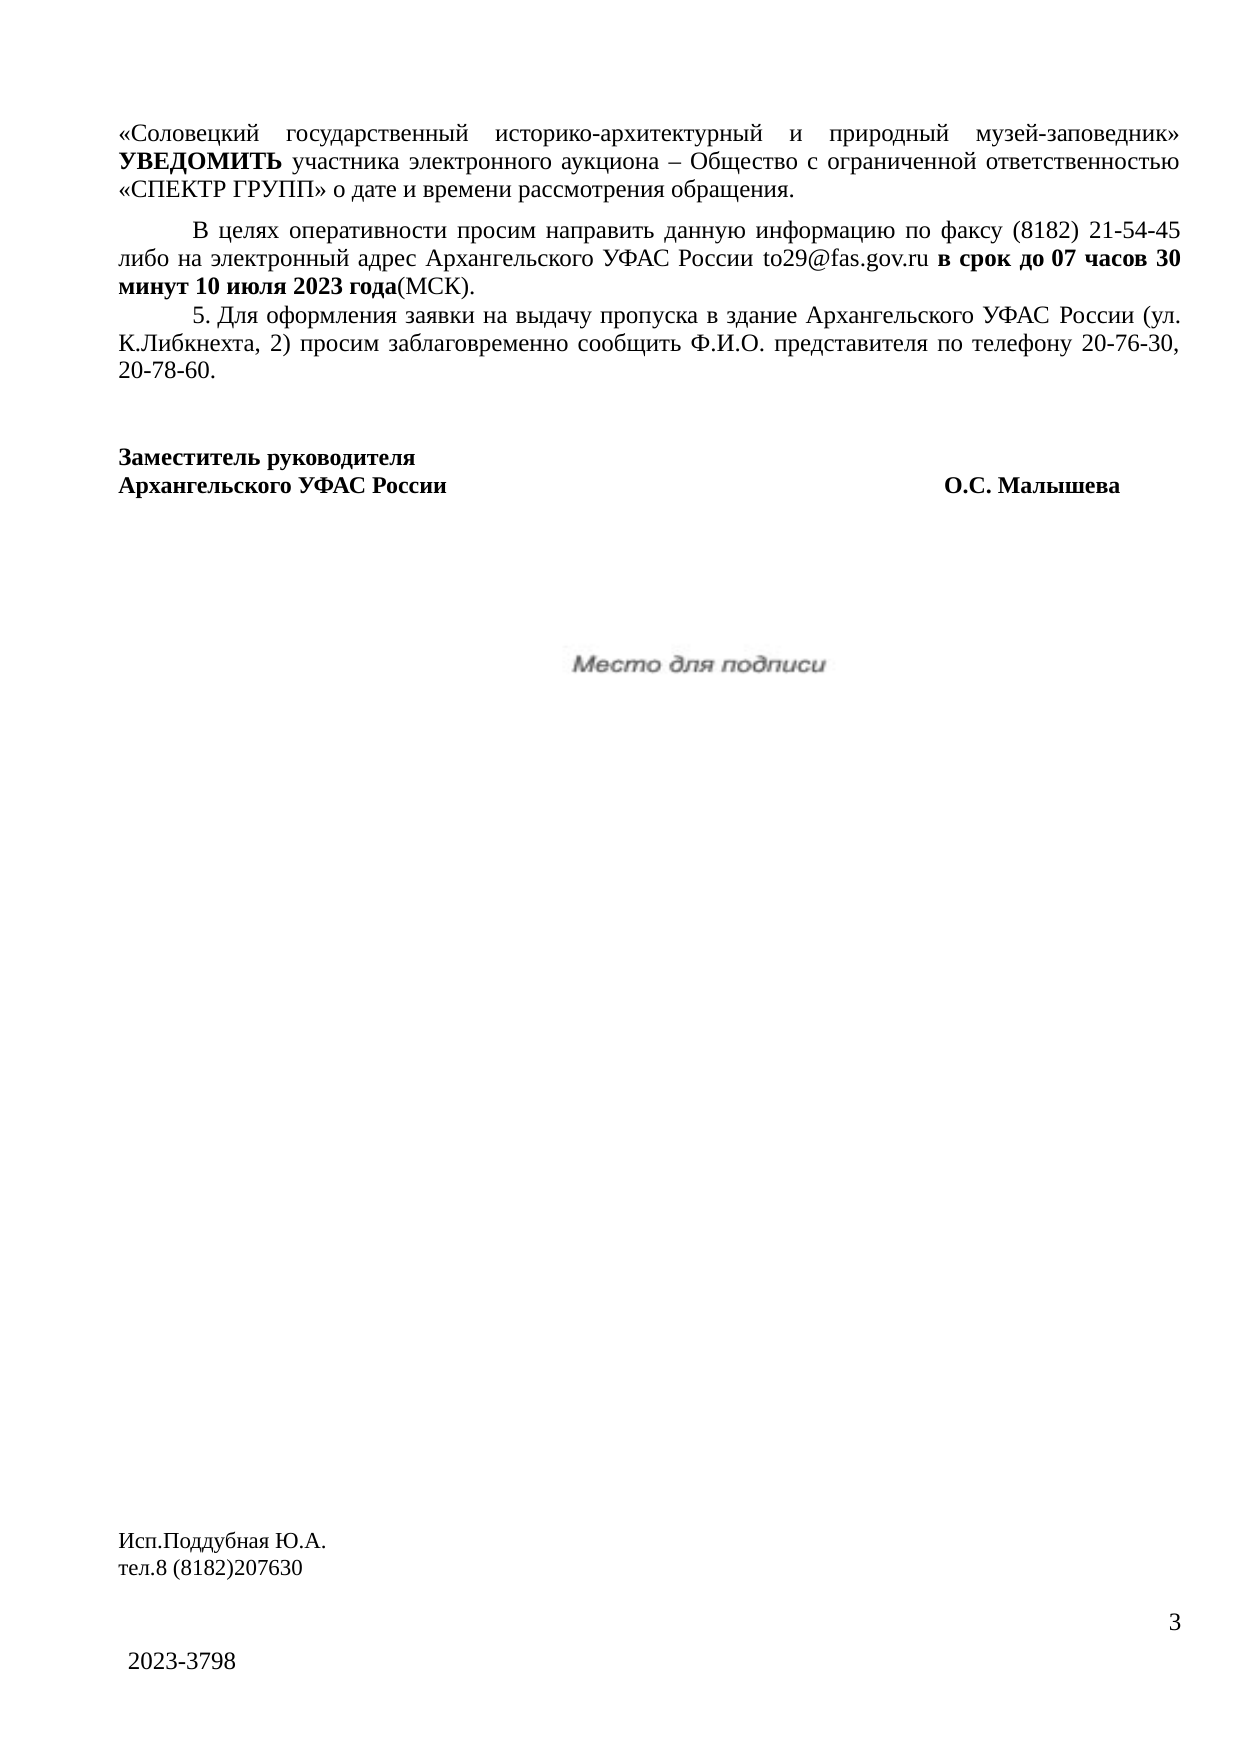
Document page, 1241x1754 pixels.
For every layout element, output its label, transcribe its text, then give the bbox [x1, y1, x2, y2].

table_cell [667, 572, 702, 600]
table_cell [703, 572, 1182, 780]
text 5. Для оформления заявки на выдачу пропуска в здание Архангельского УФАС России (ул. К.Либкнехта, 2) просим заблаговременно сообщить Ф.И.О. представителя по телефону 20-76-30, 20-78-60. [118, 300, 1181, 384]
table_header [667, 527, 702, 572]
text Архангельского УФАС России О.С. Малышева [118, 471, 1181, 498]
text «Соловецкий государственный историко-архитектурный и природный музей-заповедник» УВЕДОМИТЬ участника электронного аукциона – Общество с ограниченной ответственностью «СПЕКТР ГРУПП» о дате и времени рассмотрения обращения. [118, 118, 1180, 203]
text Исп.Поддубная Ю.А. [118, 1527, 1181, 1554]
table_header [703, 527, 1182, 572]
text тел.8 (8182)207630 [118, 1554, 1181, 1580]
picture [509, 600, 872, 741]
table_header [118, 527, 667, 572]
text В целях оперативности просим направить данную информацию по факсу (8182) 21-54-45 либо на электронный адрес Архангельского УФАС России to29@fas.gov.ru в срок до 07 часов 30 минут 10 июля 2023 года(МСК). [118, 215, 1181, 300]
text Заместитель руководителя [118, 442, 1181, 471]
table_cell [667, 741, 702, 780]
table_cell [118, 572, 667, 780]
